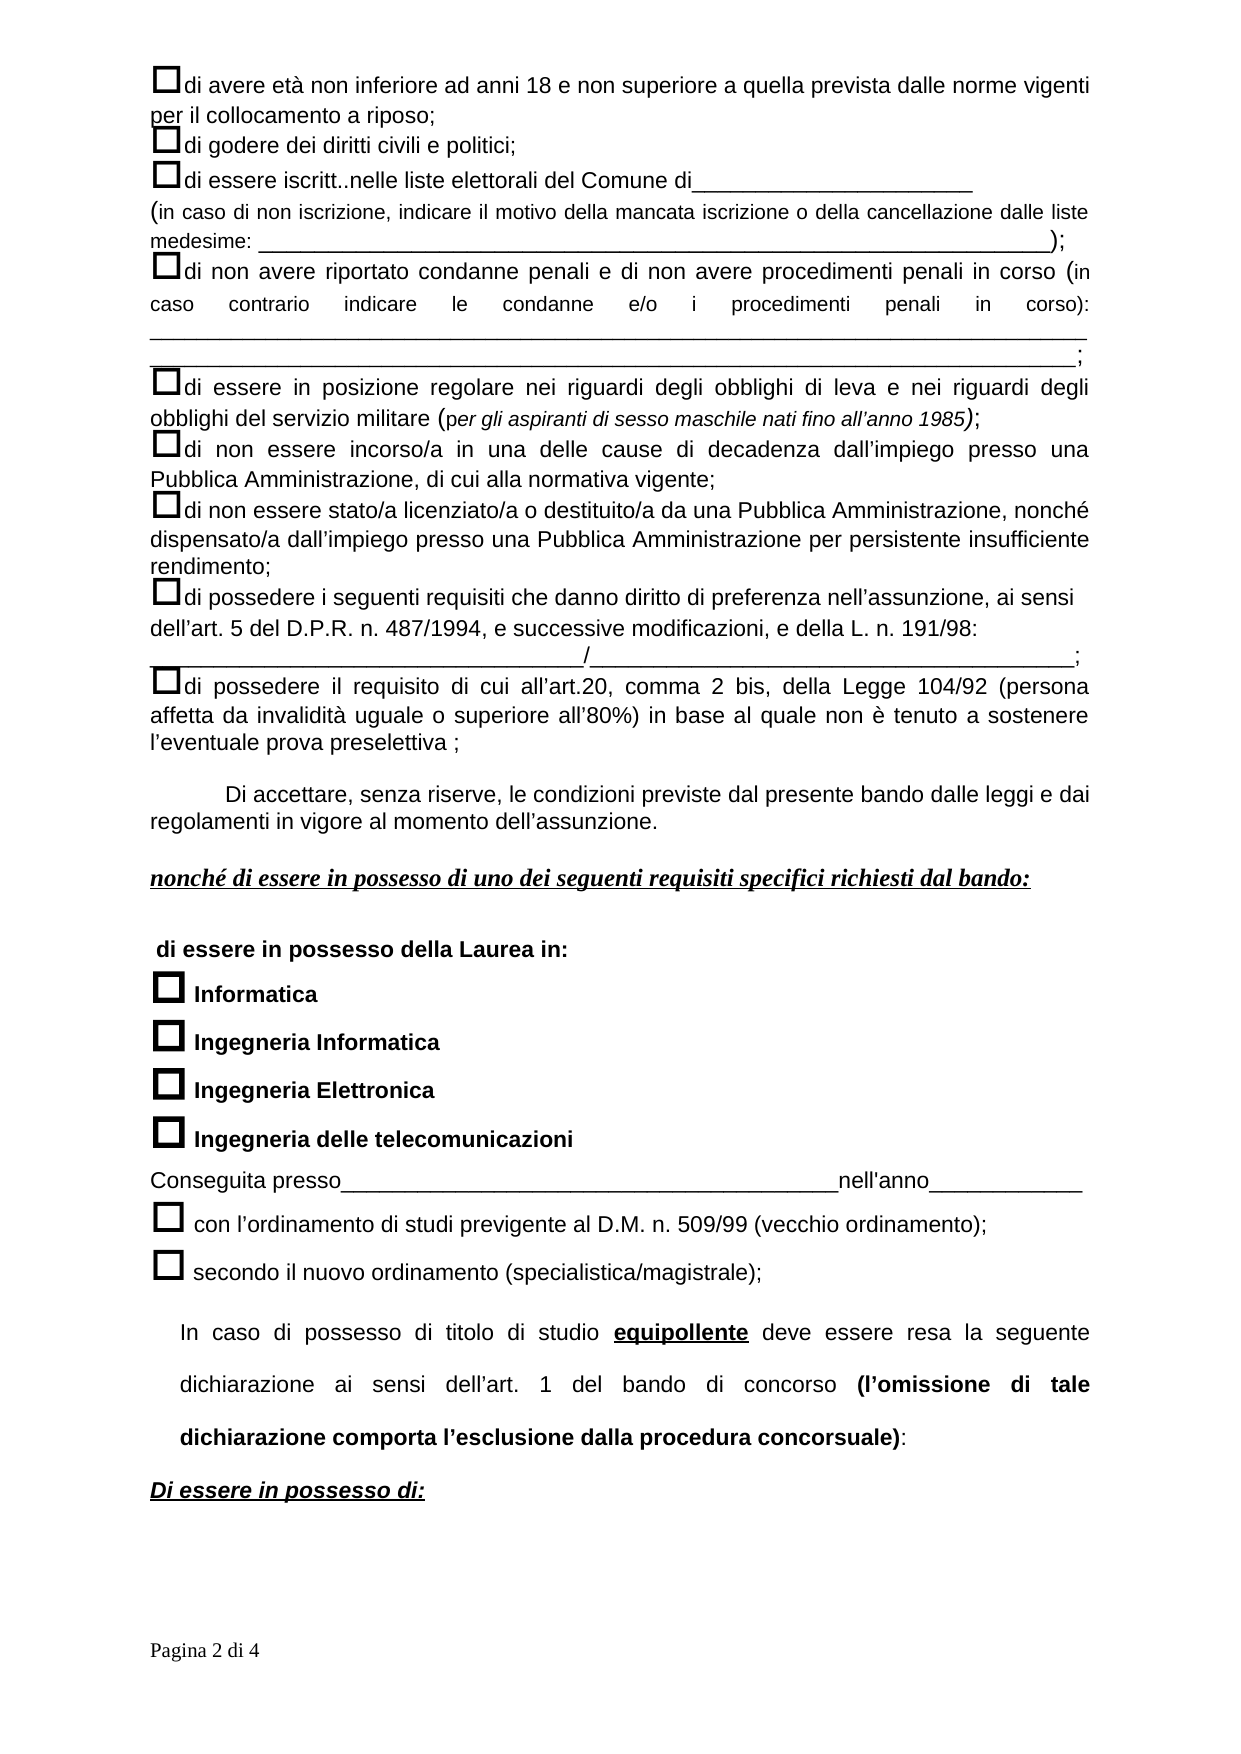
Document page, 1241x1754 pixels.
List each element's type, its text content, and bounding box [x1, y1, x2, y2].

text  Ingegneria delle telecomunicazioni [150, 1118, 1090, 1156]
text  Ingegneria Informatica [150, 1022, 1090, 1059]
text  Ingegneria Elettronica [150, 1070, 1090, 1108]
text di godere dei diritti civili e politici; [150, 128, 1090, 162]
text In caso di possesso di titolo di studio equipollente deve essere resa la seguente dichiarazione ai sensi dell’art. 1 del bando di concorso (l’omissione di tale dichiarazione comporta l’esclusione dalla procedura concorsuale): [179, 1318, 1090, 1450]
text nonché di essere in possesso di uno dei seguenti requisiti specifici richiesti dal bando: [150, 863, 1090, 892]
text Conseguita presso_______________________________________nell'anno____________ [150, 1167, 1090, 1193]
text Di essere in possesso di: [150, 1477, 1090, 1503]
text di non avere riportato condanne penali e di non avere procedimenti penali in corso (in caso contrario indicare le condanne e/o i procedimenti penali in corso): _________________________________________________________________________________ [150, 253, 1090, 340]
text (in caso di non iscrizione, indicare il motivo della mancata iscrizione o della cancellazione dalle liste medesime: _________________________________________________________); [150, 196, 1090, 253]
text Di accettare, senza riserve, le condizioni previste dal presente bando dalle leggi e dai regolamenti in vigore al momento dell’assunzione. [150, 781, 1090, 834]
text  con l’ordinamento di studi previgente al D.M. n. 509/99 (vecchio ordinamento); [150, 1203, 1090, 1241]
text  Informatica [150, 973, 1090, 1011]
text di essere iscritt..nelle liste elettorali del Comune di______________________ [150, 162, 1090, 196]
text di non essere stato/a licenziato/a o destituito/a da una Pubblica Amministrazione, nonché dispensato/a dall’impiego presso una Pubblica Amministrazione per persistente insufficiente rendimento; [150, 492, 1090, 579]
text __________________________________/______________________________________; [150, 642, 1090, 668]
text di essere in posizione regolare nei riguardi degli obblighi di leva e nei riguardi degli obblighi del servizio militare (per gli aspiranti di sesso maschile nati fino all’anno 1985); [150, 369, 1090, 432]
text  secondo il nuovo ordinamento (specialistica/magistrale); [150, 1252, 1090, 1290]
text di possedere i seguenti requisiti che danno diritto di preferenza nell’assunzione, ai sensi dell’art. 5 del D.P.R. n. 487/1994, e successive modificazioni, e della L. n. 191/98: [150, 579, 1090, 642]
text di possedere il requisito di cui all’art.20, comma 2 bis, della Legge 104/92 (persona affetta da invalidità uguale o superiore all’80%) in base al quale non è tenuto a sostenere l’eventuale prova preselettiva ; [150, 668, 1090, 755]
text ________________________________________________________________________________; [150, 340, 1090, 369]
text di non essere incorso/a in una delle cause di decadenza dall’impiego presso una Pubblica Amministrazione, di cui alla normativa vigente; [150, 432, 1090, 492]
text di avere età non inferiore ad anni 18 e non superiore a quella prevista dalle norme vigenti per il collocamento a riposo; [150, 67, 1090, 128]
text di essere in possesso della Laurea in: [150, 936, 1090, 963]
